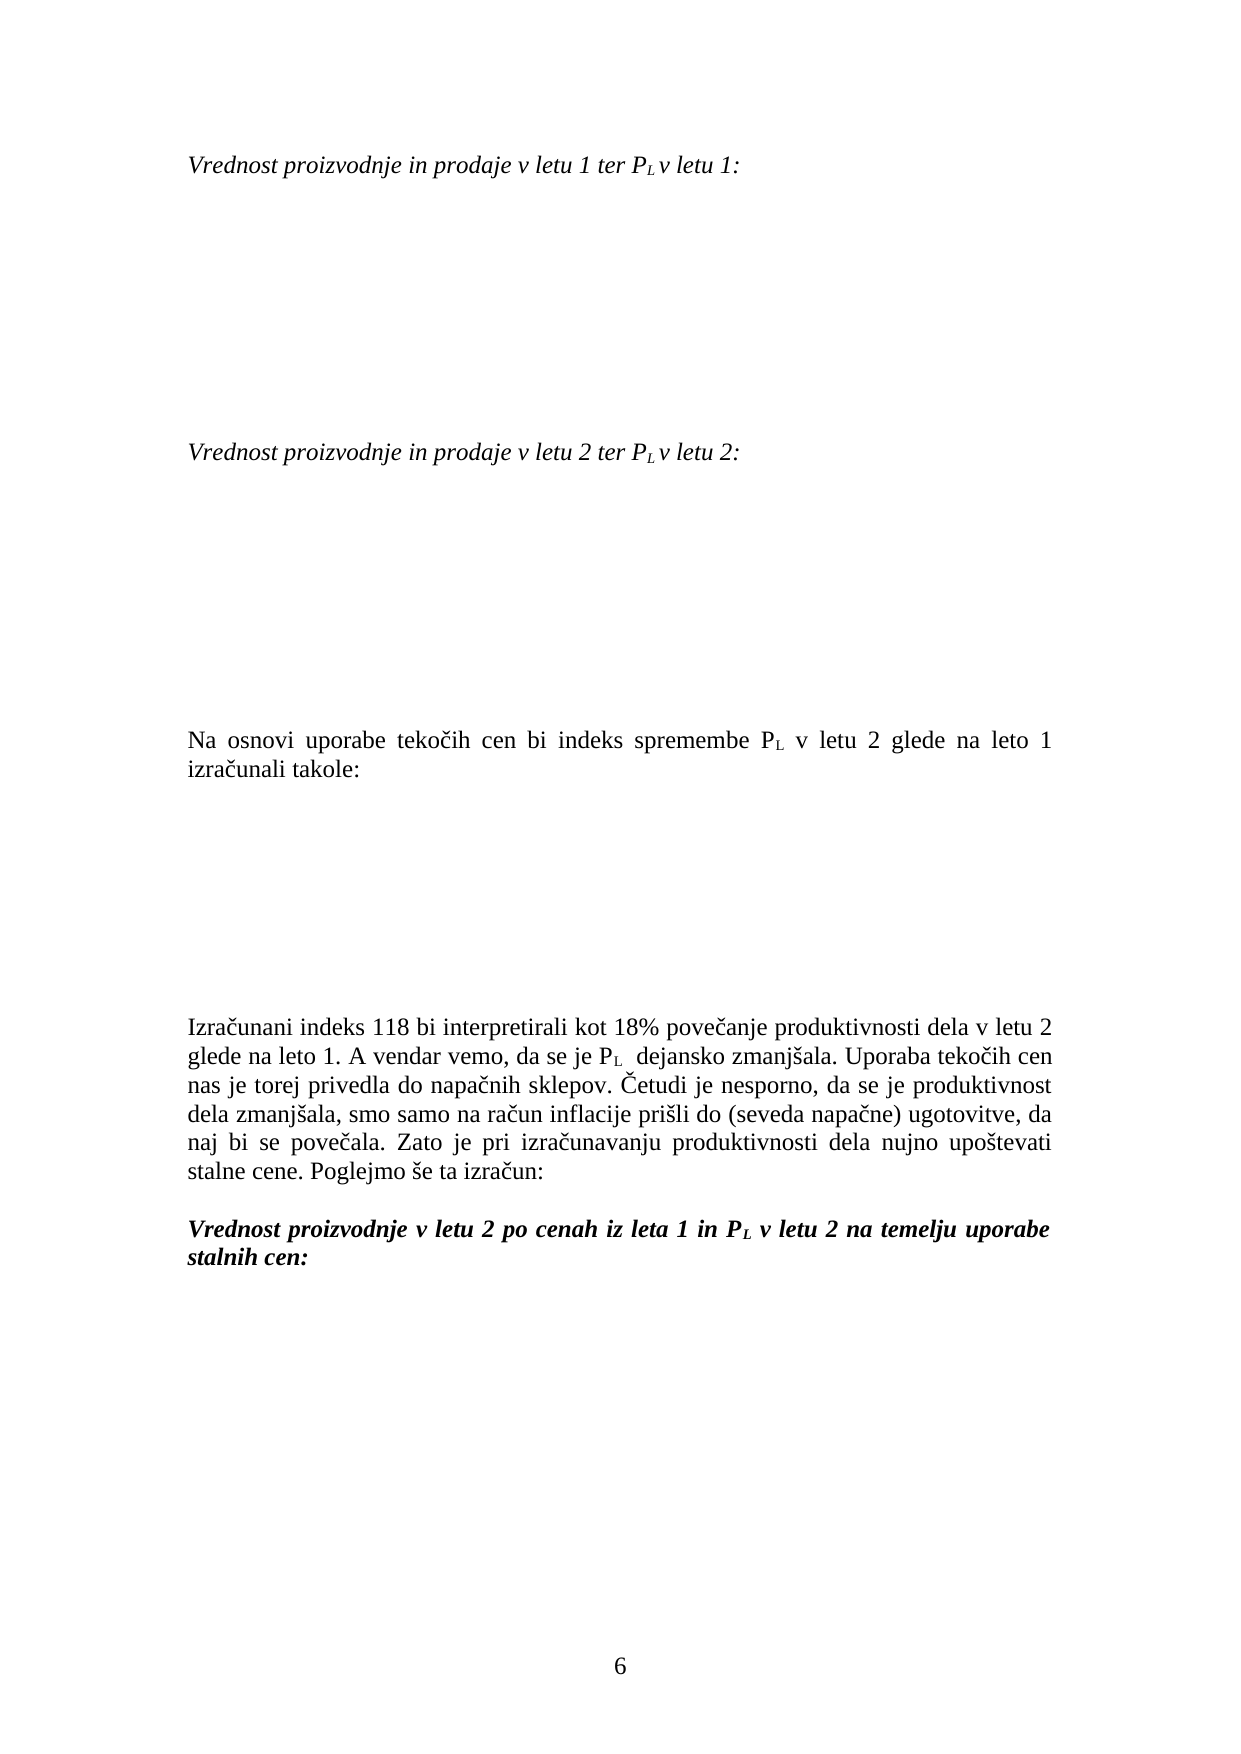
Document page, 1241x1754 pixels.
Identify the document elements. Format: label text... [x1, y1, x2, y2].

text Na osnovi uporabe tekočih cen bi indeks spremembe PL v letu 2 glede na leto 1 izračunali takole: [187, 725, 1053, 782]
text Vrednost proizvodnje in prodaje v letu 2 ter PL v letu 2: [187, 437, 1053, 466]
text Izračunani indeks 118 bi interpretirali kot 18% povečanje produktivnosti dela v letu 2 glede na leto 1. A vendar vemo, da se je PL dejansko zmanjšala. Uporaba tekočih cen nas je torej privedla do napačnih sklepov. Četudi je nesporno, da se je produktivnost dela zmanjšala, smo samo na račun inflacije prišli do (seveda napačne) ugotovitve, da naj bi se povečala. Zato je pri izračunavanju produktivnosti dela nujno upoštevati stalne cene. Poglejmo še ta izračun: [187, 1012, 1053, 1185]
text Vrednost proizvodnje v letu 2 po cenah iz leta 1 in PL v letu 2 na temelju uporabe stalnih cen: [187, 1214, 1053, 1271]
text Vrednost proizvodnje in prodaje v letu 1 ter PL v letu 1: [187, 150, 1053, 179]
